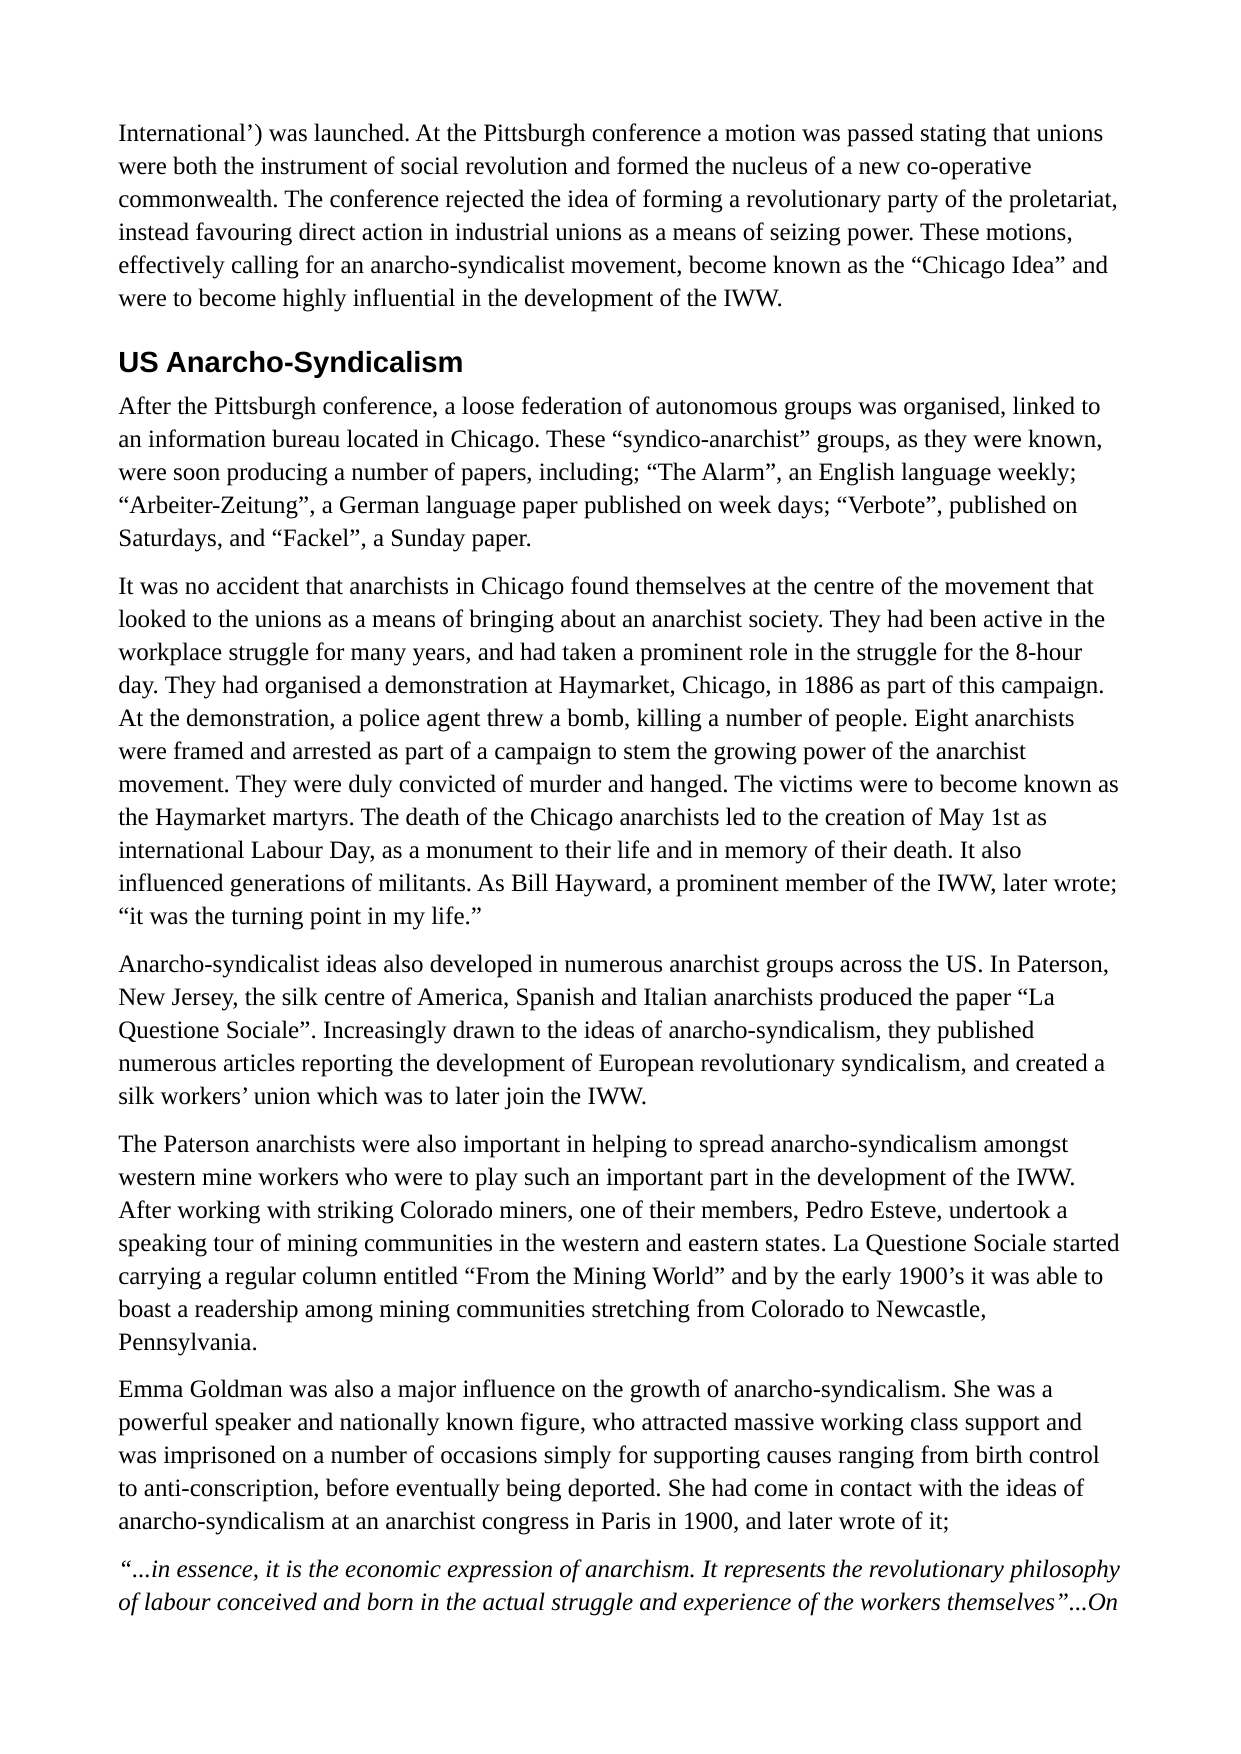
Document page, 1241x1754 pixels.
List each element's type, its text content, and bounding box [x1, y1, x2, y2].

subtitle US Anarcho-Syndicalism [118, 345, 1122, 379]
text “...in essence, it is the economic expression of anarchism. It represents the revolutionary philosophy of labour conceived and born in the actual struggle and experience of the workers themselves”...On [118, 1554, 1122, 1616]
text After the Pittsburgh conference, a loose federation of autonomous groups was organised, linked to an information bureau located in Chicago. These “syndico-anarchist” groups, as they were known, were soon producing a number of papers, including; “The Alarm”, an English language weekly; “Arbeiter-Zeitung”, a German language paper published on week days; “Verbote”, published on Saturdays, and “Fackel”, a Sunday paper. [118, 391, 1122, 552]
text Emma Goldman was also a major influence on the growth of anarcho-syndicalism. She was a powerful speaker and nationally known figure, who attracted massive working class support and was imprisoned on a number of occasions simply for supporting causes ranging from birth control to anti-conscription, before eventually being deported. She had come in contact with the ideas of anarcho-syndicalism at an anarchist congress in Paris in 1900, and later wrote of it; [118, 1374, 1122, 1535]
text International’) was launched. At the Pittsburgh conference a motion was passed stating that unions were both the instrument of social revolution and formed the nucleus of a new co-operative commonwealth. The conference rejected the idea of forming a revolutionary party of the proletariat, instead favouring direct action in industrial unions as a means of seizing power. These motions, effectively calling for an anarcho-syndicalist movement, become known as the “Chicago Idea” and were to become highly influential in the development of the IWW. [118, 118, 1122, 312]
text Anarcho-syndicalist ideas also developed in numerous anarchist groups across the US. In Paterson, New Jersey, the silk centre of America, Spanish and Italian anarchists produced the paper “La Questione Sociale”. Increasingly drawn to the ideas of anarcho-syndicalism, they published numerous articles reporting the development of European revolutionary syndicalism, and created a silk workers’ union which was to later join the IWW. [118, 949, 1122, 1110]
text The Paterson anarchists were also important in helping to spread anarcho-syndicalism amongst western mine workers who were to play such an important part in the development of the IWW. After working with striking Colorado miners, one of their members, Pedro Esteve, undertook a speaking tour of mining communities in the western and eastern states. La Questione Sociale started carrying a regular column entitled “From the Mining World” and by the early 1900’s it was able to boast a readership among mining communities stretching from Colorado to Newcastle, Pennsylvania. [118, 1129, 1122, 1356]
text It was no accident that anarchists in Chicago found themselves at the centre of the movement that looked to the unions as a means of bringing about an anarchist society. They had been active in the workplace struggle for many years, and had taken a prominent role in the struggle for the 8-hour day. They had organised a demonstration at Haymarket, Chicago, in 1886 as part of this campaign. At the demonstration, a police agent threw a bomb, killing a number of people. Eight anarchists were framed and arrested as part of a campaign to stem the growing power of the anarchist movement. They were duly convicted of murder and hanged. The victims were to become known as the Haymarket martyrs. The death of the Chicago anarchists led to the creation of May 1st as international Labour Day, as a monument to their life and in memory of their death. It also influenced generations of militants. As Bill Hayward, a prominent member of the IWW, later wrote; “it was the turning point in my life.” [118, 571, 1122, 930]
